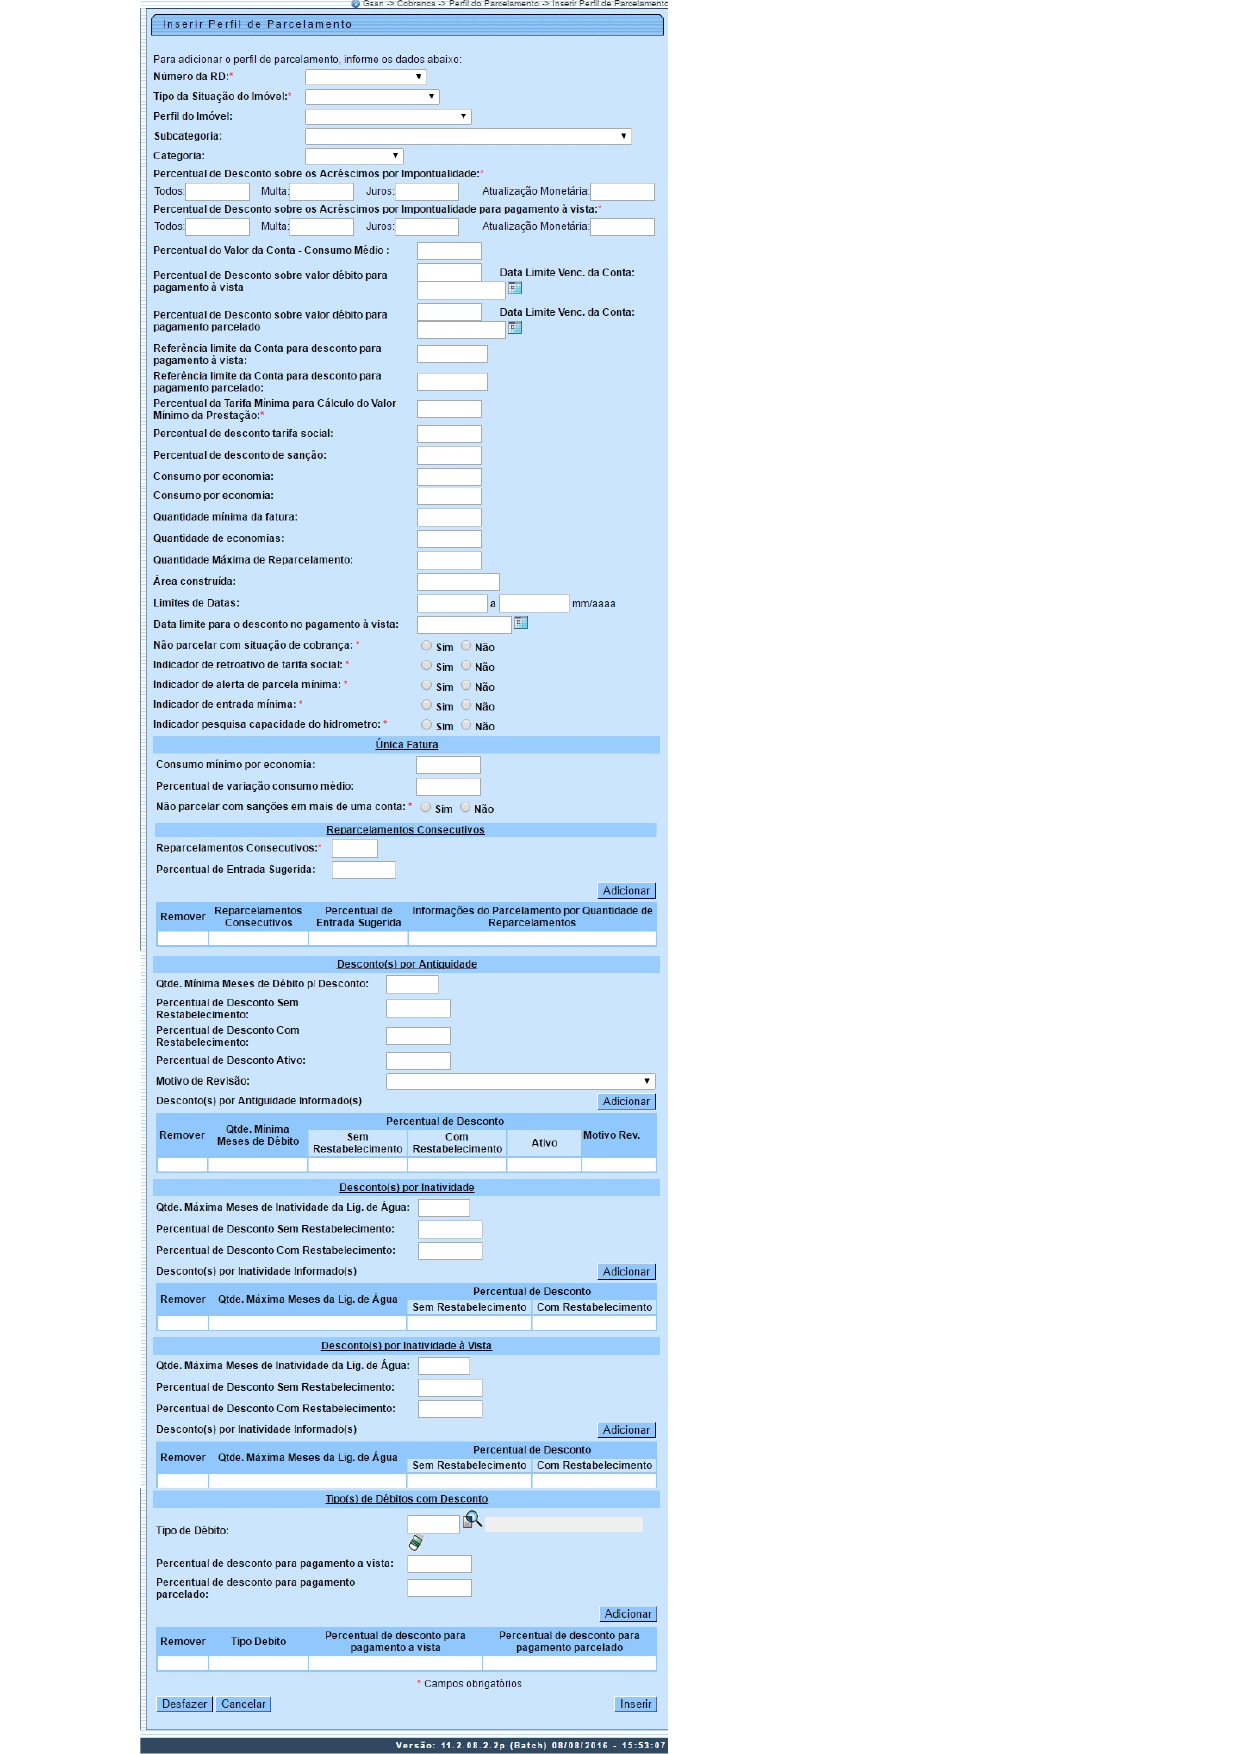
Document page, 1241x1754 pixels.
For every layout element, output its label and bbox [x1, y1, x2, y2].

picture [140, 0, 668, 1754]
